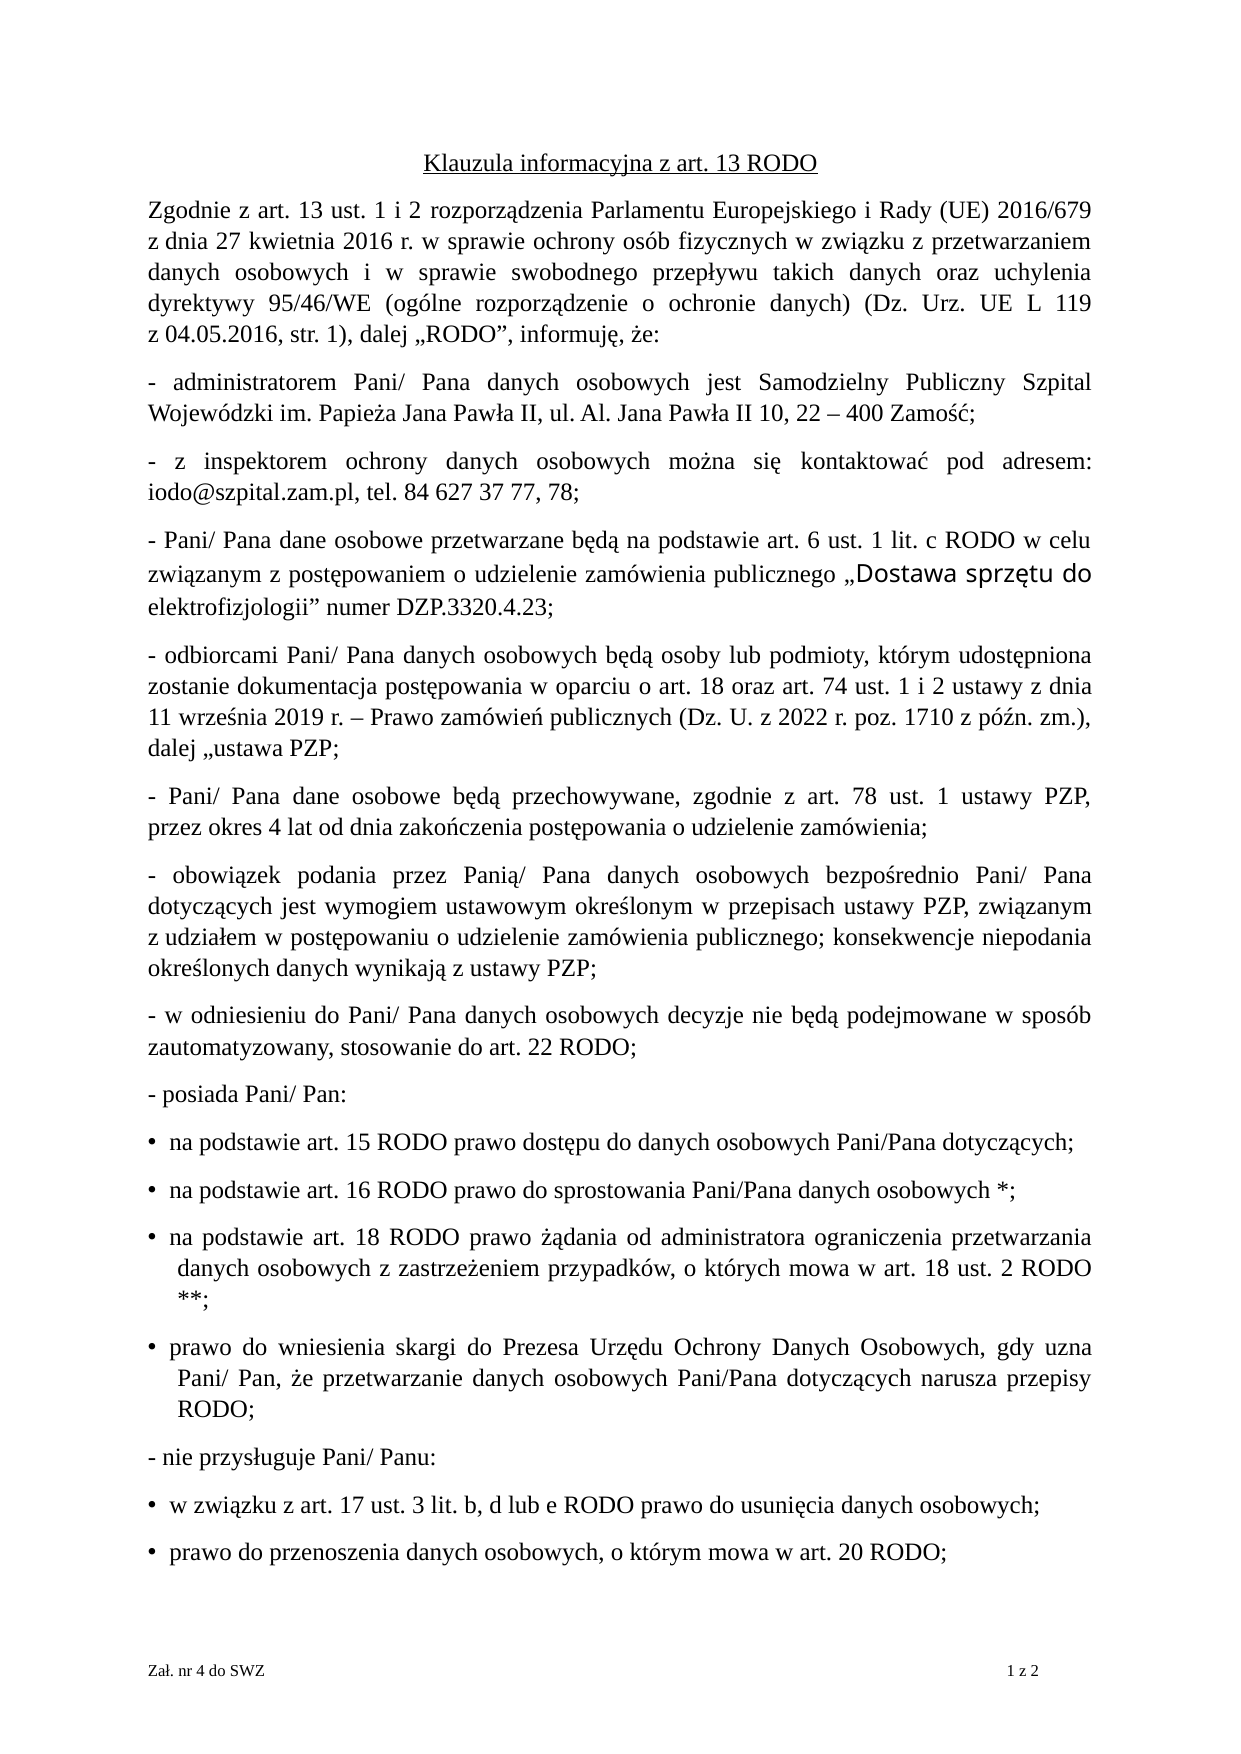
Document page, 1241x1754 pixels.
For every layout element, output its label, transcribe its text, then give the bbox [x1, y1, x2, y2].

text - administratorem Pani/ Pana danych osobowych jest Samodzielny Publiczny Szpital Wojewódzki im. Papieża Jana Pawła II, ul. Al. Jana Pawła II 10, 22 – 400 Zamość; [148, 367, 1093, 427]
text - Pani/ Pana dane osobowe będą przechowywane, zgodnie z art. 78 ust. 1 ustawy PZP, przez okres 4 lat od dnia zakończenia postępowania o udzielenie zamówienia; [148, 781, 1093, 841]
text - w odniesieniu do Pani/ Pana danych osobowych decyzje nie będą podejmowane w sposób zautomatyzowany, stosowanie do art. 22 RODO; [148, 1001, 1093, 1060]
list na podstawie art. 15 RODO prawo dostępu do danych osobowych Pani/Pana dotyczących; [148, 1127, 1093, 1156]
text - obowiązek podania przez Panią/ Pana danych osobowych bezpośrednio Pani/ Pana dotyczących jest wymogiem ustawowym określonym w przepisach ustawy PZP, związanym z udziałem w postępowaniu o udzielenie zamówienia publicznego; konsekwencje niepodania określonych danych wynikają z ustawy PZP; [148, 860, 1093, 982]
list na podstawie art. 16 RODO prawo do sprostowania Pani/Pana danych osobowych *; [148, 1175, 1093, 1203]
list prawo do przenoszenia danych osobowych, o którym mowa w art. 20 RODO; [148, 1537, 1093, 1566]
text - posiada Pani/ Pan: [148, 1079, 1093, 1108]
list w związku z art. 17 ust. 3 lit. b, d lub e RODO prawo do usunięcia danych osobowych; [148, 1490, 1093, 1518]
text - nie przysługuje Pani/ Panu: [148, 1442, 1093, 1471]
text - odbiorcami Pani/ Pana danych osobowych będą osoby lub podmioty, którym udostępniona zostanie dokumentacja postępowania w oparciu o art. 18 oraz art. 74 ust. 1 i 2 ustawy z dnia 11 września 2019 r. – Prawo zamówień publicznych (Dz. U. z 2022 r. poz. 1710 z późn. zm.), dalej „ustawa PZP; [148, 640, 1093, 762]
list na podstawie art. 18 RODO prawo żądania od administratora ograniczenia przetwarzania danych osobowych z zastrzeżeniem przypadków, o których mowa w art. 18 ust. 2 RODO **; [148, 1222, 1093, 1313]
text Zgodnie z art. 13 ust. 1 i 2 rozporządzenia Parlamentu Europejskiego i Rady (UE) 2016/679 z dnia 27 kwietnia 2016 r. w sprawie ochrony osób fizycznych w związku z przetwarzaniem danych osobowych i w sprawie swobodnego przepływu takich danych oraz uchylenia dyrektywy 95/46/WE (ogólne rozporządzenie o ochronie danych) (Dz. Urz. UE L 119 z 04.05.2016, str. 1), dalej „RODO”, informuję, że: [148, 195, 1093, 348]
text Klauzula informacyjna z art. 13 RODO [148, 148, 1093, 176]
text - z inspektorem ochrony danych osobowych można się kontaktować pod adresem: iodo@szpital.zam.pl, tel. 84 627 37 77, 78; [148, 446, 1093, 506]
list prawo do wniesienia skargi do Prezesa Urzędu Ochrony Danych Osobowych, gdy uzna Pani/ Pan, że przetwarzanie danych osobowych Pani/Pana dotyczących narusza przepisy RODO; [148, 1332, 1093, 1423]
text - Pani/ Pana dane osobowe przetwarzane będą na podstawie art. 6 ust. 1 lit. c RODO w celu związanym z postępowaniem o udzielenie zamówienia publicznego „Dostawa sprzętu do elektrofizjologii” numer DZP.3320.4.23; [148, 525, 1093, 621]
